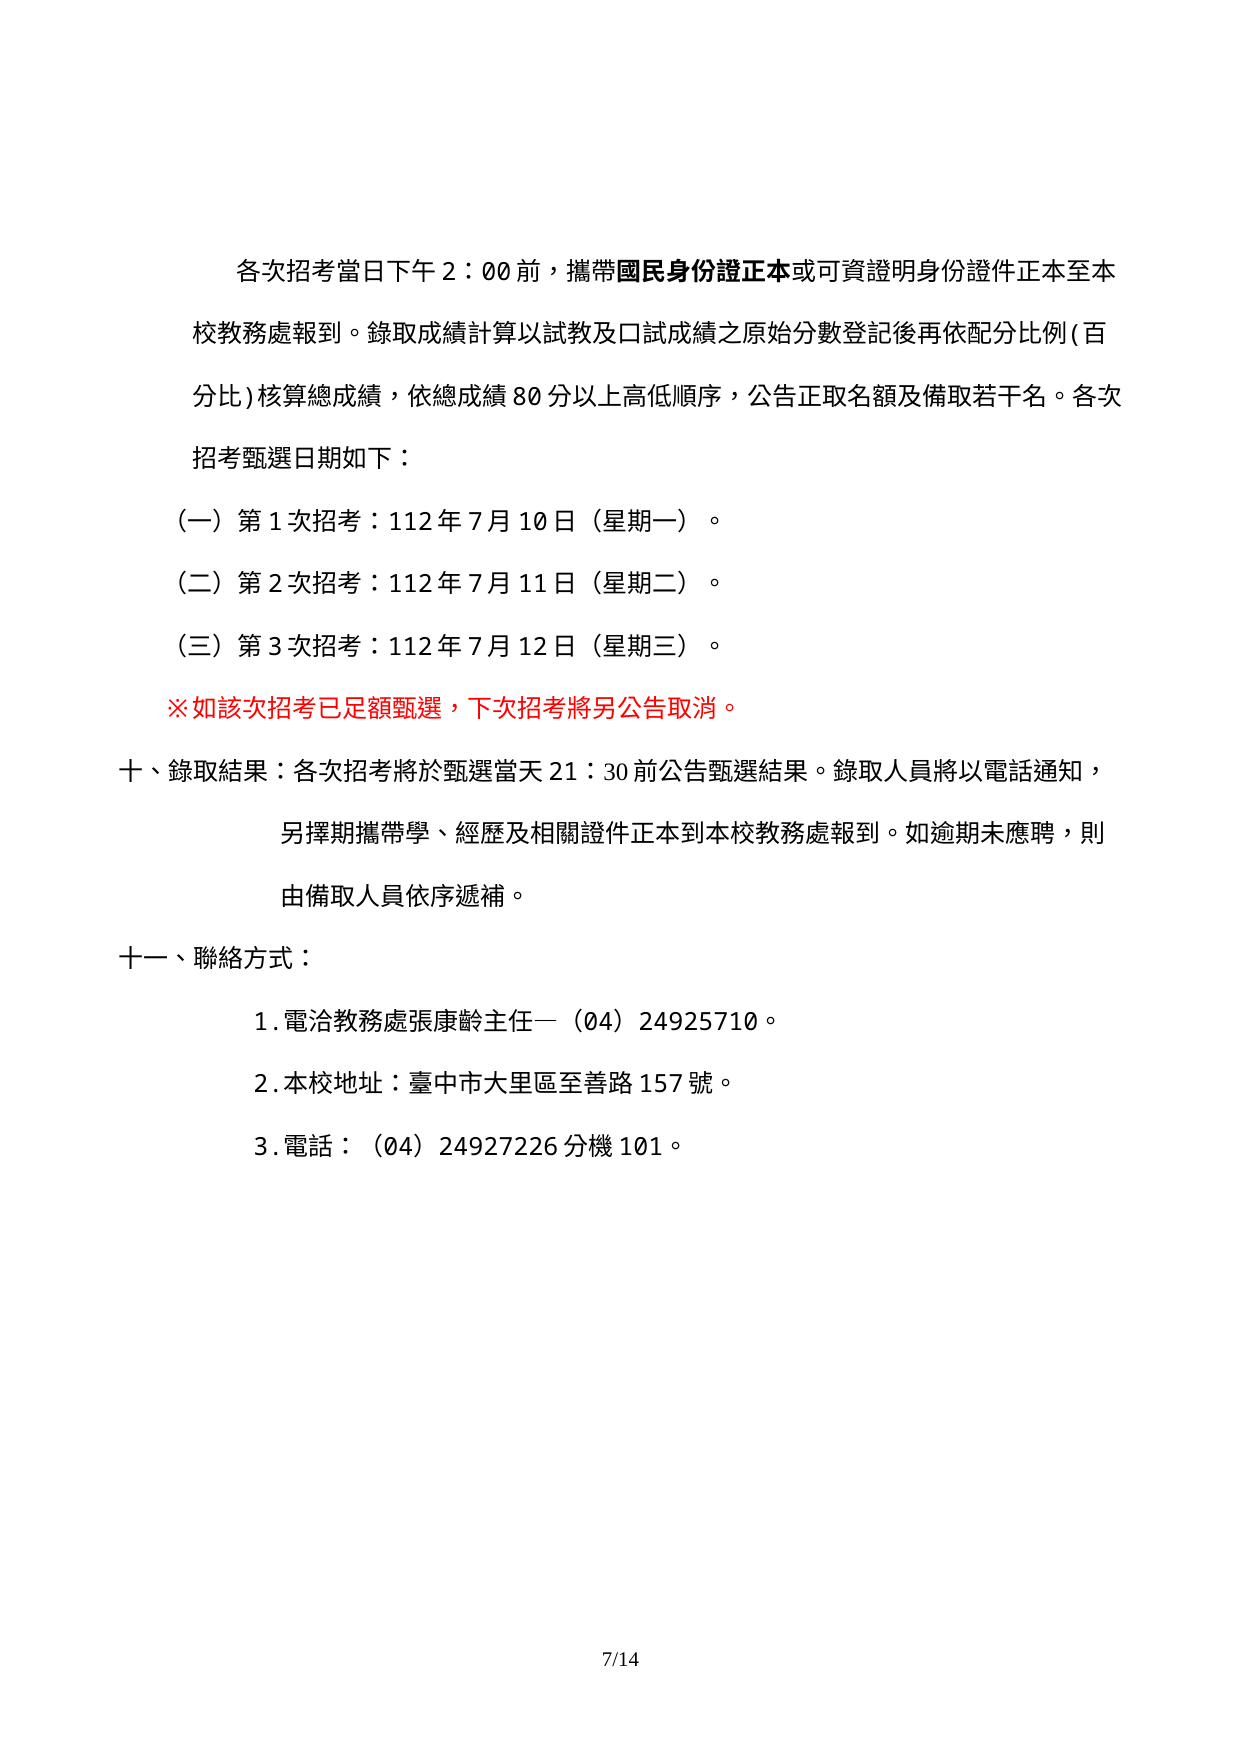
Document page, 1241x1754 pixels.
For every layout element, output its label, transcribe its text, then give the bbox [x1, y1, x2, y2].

text 3.電話：（04）24927226分機101。 [118, 1103, 1122, 1165]
text ※如該次招考已足額甄選，下次招考將另公告取消。 [163, 665, 1122, 728]
text （二）第2次招考：112年7月11日（星期二）。 [163, 540, 1122, 603]
text （一）第1次招考：112年7月10日（星期一）。 [163, 478, 1122, 540]
text （三）第3次招考：112年7月12日（星期三）。 [162, 603, 1122, 665]
text 2.本校地址：臺中市大里區至善路157號。 [118, 1040, 1122, 1103]
text 各次招考當日下午2：00前，攜帶國民身份證正本或可資證明身份證件正本至本校教務處報到。錄取成績計算以試教及口試成績之原始分數登記後再依配分比例(百分比)核算總成績，依總成績80分以上高低順序，公告正取名額及備取若干名。各次招考甄選日期如下： [192, 228, 1122, 478]
text 十一、聯絡方式： 1.電洽教務處張康齡主任—（04）24925710。 [118, 915, 1122, 1040]
text 十、錄取結果：各次招考將於甄選當天21：30前公告甄選結果。錄取人員將以電話通知，另擇期攜帶學、經歷及相關證件正本到本校教務處報到。如逾期未應聘，則由備取人員依序遞補。 [118, 728, 1122, 915]
